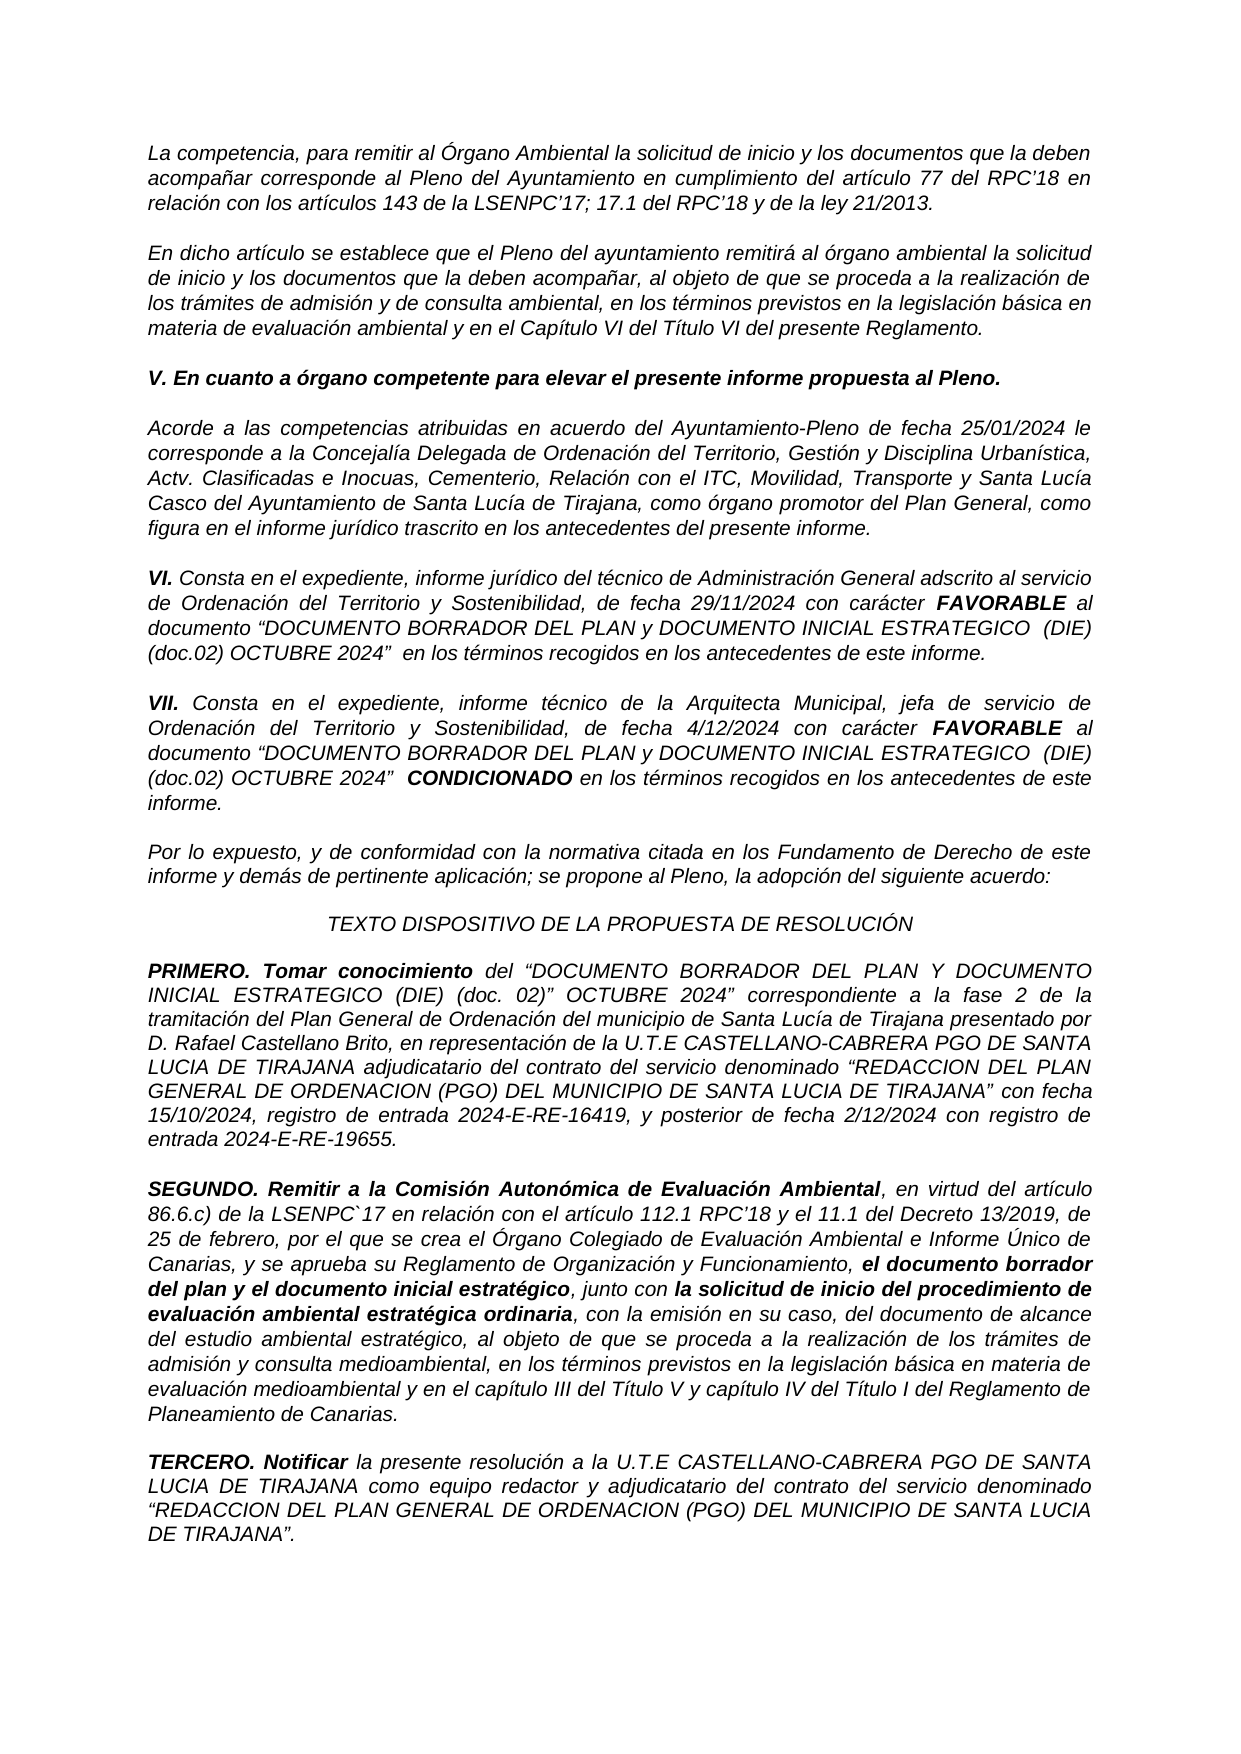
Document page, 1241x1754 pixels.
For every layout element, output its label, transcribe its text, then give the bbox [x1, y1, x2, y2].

text Por lo expuesto, y de conformidad con la normativa citada en los Fundamento de Derecho de este informe y demás de pertinente aplicación; se propone al Pleno, la adopción del siguiente acuerdo: [148, 839, 1093, 887]
text VII. Consta en el expediente, informe técnico de la Arquitecta Municipal, jefa de servicio de Ordenación del Territorio y Sostenibilidad, de fecha 4/12/2024 con carácter FAVORABLE al documento “DOCUMENTO BORRADOR DEL PLAN y DOCUMENTO INICIAL ESTRATEGICO (DIE) (doc.02) OCTUBRE 2024” CONDICIONADO en los términos recogidos en los antecedentes de este informe. [148, 689, 1093, 814]
text PRIMERO. Tomar conocimiento del “DOCUMENTO BORRADOR DEL PLAN Y DOCUMENTO INICIAL ESTRATEGICO (DIE) (doc. 02)” OCTUBRE 2024” correspondiente a la fase 2 de la tramitación del Plan General de Ordenación del municipio de Santa Lucía de Tirajana presentado por D. Rafael Castellano Brito, en representación de la U.T.E CASTELLANO-CABRERA PGO DE SANTA LUCIA DE TIRAJANA adjudicatario del contrato del servicio denominado “REDACCION DEL PLAN GENERAL DE ORDENACION (PGO) DEL MUNICIPIO DE SANTA LUCIA DE TIRAJANA” con fecha 15/10/2024, registro de entrada 2024-E-RE-16419, y posterior de fecha 2/12/2024 con registro de entrada 2024-E-RE-19655. [148, 959, 1093, 1151]
text Acorde a las competencias atribuidas en acuerdo del Ayuntamiento-Pleno de fecha 25/01/2024 le corresponde a la Concejalía Delegada de Ordenación del Territorio, Gestión y Disciplina Urbanística, Actv. Clasificadas e Inocuas, Cementerio, Relación con el ITC, Movilidad, Transporte y Santa Lucía Casco del Ayuntamiento de Santa Lucía de Tirajana, como órgano promotor del Plan General, como figura en el informe jurídico trascrito en los antecedentes del presente informe. [148, 414, 1093, 539]
subtitle TEXTO DISPOSITIVO DE LA PROPUESTA DE RESOLUCIÓN [148, 911, 1093, 935]
text VI. Consta en el expediente, informe jurídico del técnico de Administración General adscrito al servicio de Ordenación del Territorio y Sostenibilidad, de fecha 29/11/2024 con carácter FAVORABLE al documento “DOCUMENTO BORRADOR DEL PLAN y DOCUMENTO INICIAL ESTRATEGICO (DIE) (doc.02) OCTUBRE 2024” en los términos recogidos en los antecedentes de este informe. [148, 564, 1093, 664]
text SEGUNDO. Remitir a la Comisión Autonómica de Evaluación Ambiental, en virtud del artículo 86.6.c) de la LSENPC`17 en relación con el artículo 112.1 RPC’18 y el 11.1 del Decreto 13/2019, de 25 de febrero, por el que se crea el Órgano Colegiado de Evaluación Ambiental e Informe Único de Canarias, y se aprueba su Reglamento de Organización y Funcionamiento, el documento borrador del plan y el documento inicial estratégico, junto con la solicitud de inicio del procedimiento de evaluación ambiental estratégica ordinaria, con la emisión en su caso, del documento de alcance del estudio ambiental estratégico, al objeto de que se proceda a la realización de los trámites de admisión y consulta medioambiental, en los términos previstos en la legislación básica en materia de evaluación medioambiental y en el capítulo III del Título V y capítulo IV del Título I del Reglamento de Planeamiento de Canarias. [148, 1176, 1093, 1426]
text En dicho artículo se establece que el Pleno del ayuntamiento remitirá al órgano ambiental la solicitud de inicio y los documentos que la deben acompañar, al objeto de que se proceda a la realización de los trámites de admisión y de consulta ambiental, en los términos previstos en la legislación básica en materia de evaluación ambiental y en el Capítulo VI del Título VI del presente Reglamento. [148, 239, 1093, 339]
text La competencia, para remitir al Órgano Ambiental la solicitud de inicio y los documentos que la deben acompañar corresponde al Pleno del Ayuntamiento en cumplimiento del artículo 77 del RPC’18 en relación con los artículos 143 de la LSENPC’17; 17.1 del RPC’18 y de la ley 21/2013. [148, 139, 1093, 214]
text V. En cuanto a órgano competente para elevar el presente informe propuesta al Pleno. [148, 364, 1093, 389]
text TERCERO. Notificar la presente resolución a la U.T.E CASTELLANO-CABRERA PGO DE SANTA LUCIA DE TIRAJANA como equipo redactor y adjudicatario del contrato del servicio denominado “REDACCION DEL PLAN GENERAL DE ORDENACION (PGO) DEL MUNICIPIO DE SANTA LUCIA DE TIRAJANA”. [148, 1450, 1093, 1546]
